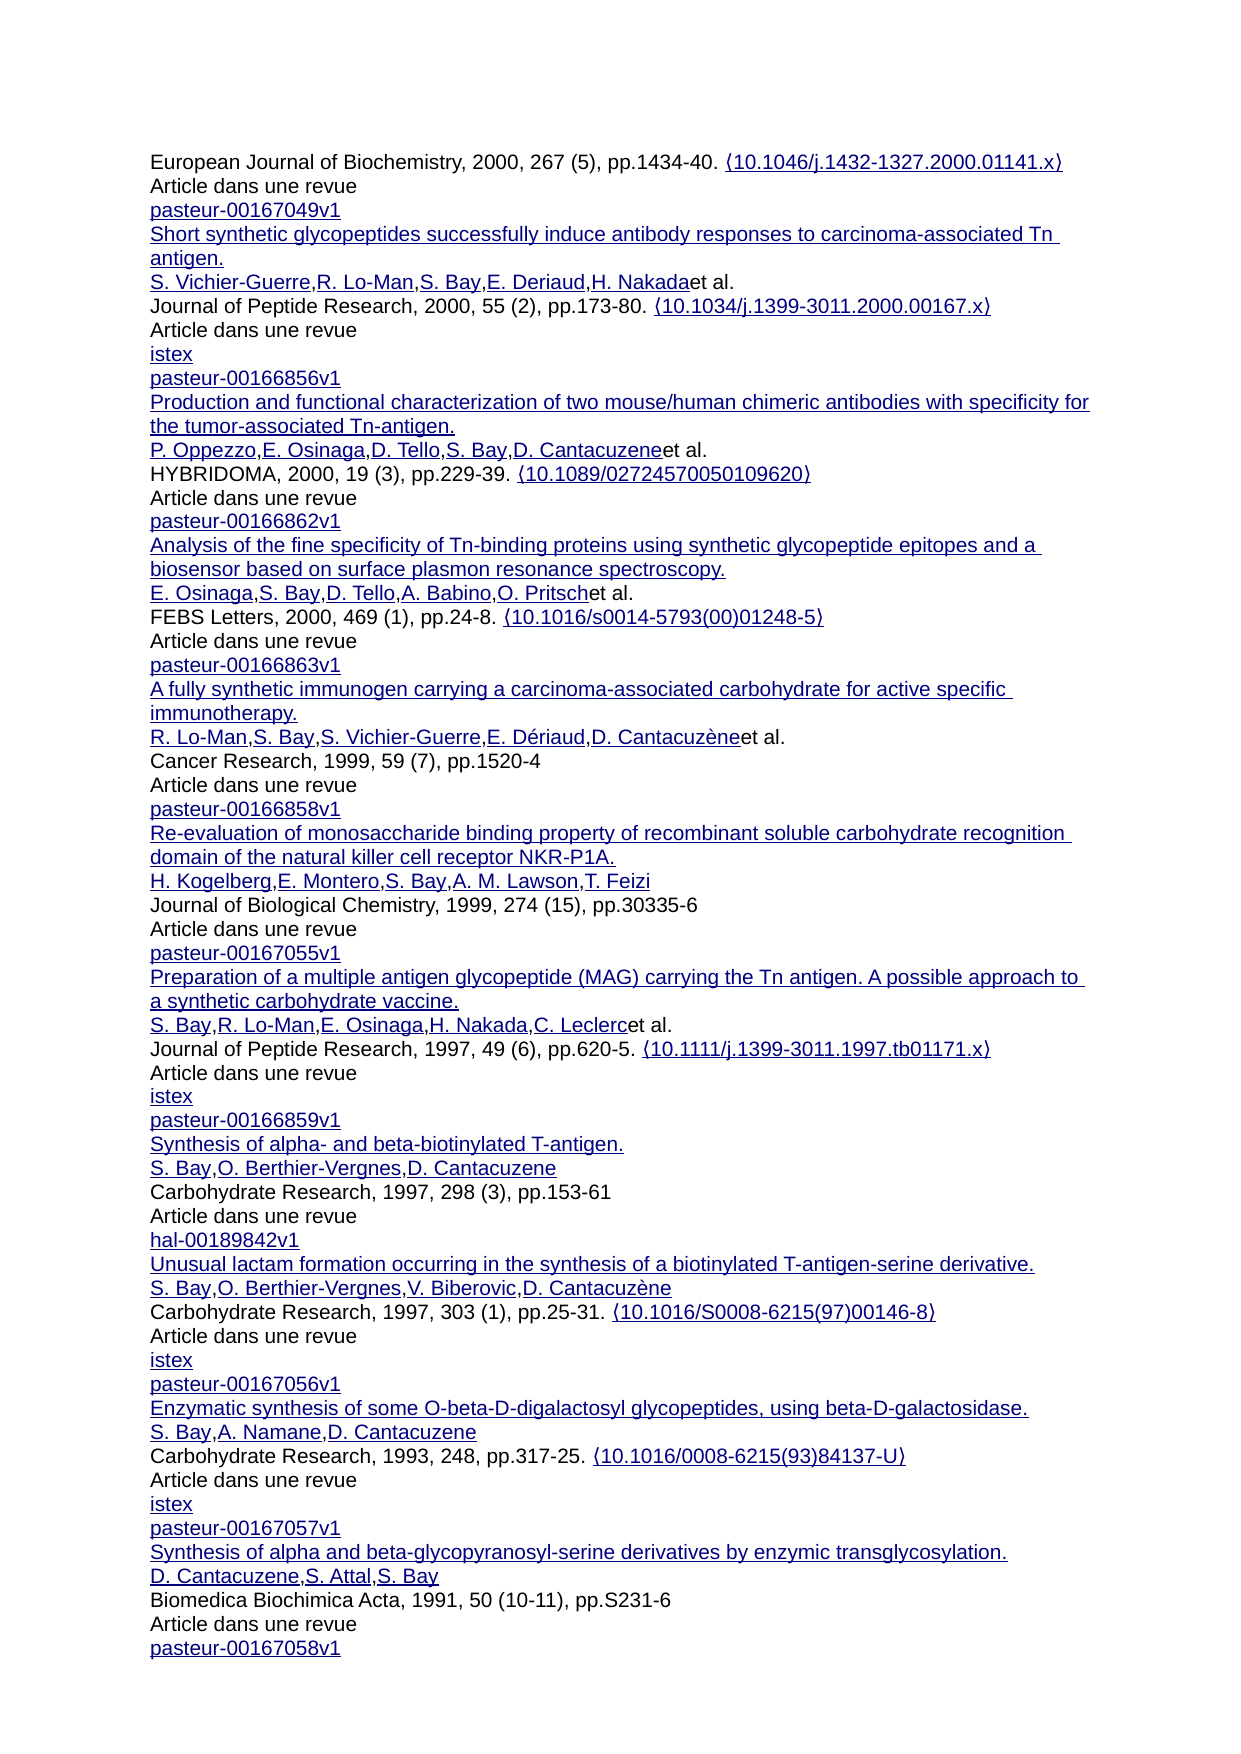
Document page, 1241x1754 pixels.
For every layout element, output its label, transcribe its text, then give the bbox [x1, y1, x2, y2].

table_cell Production and functional characterization of two mouse/human chimeric antibodies with specificity for [150, 390, 1090, 411]
table_cell Short synthetic glycopeptides successfully induce antibody responses to carcinoma-associated Tn antigen. S. Vichier-Guerre,R. Lo-Man,S. Bay,E. Deriaud,H. Nakadaet al. Journal of Peptide Research, 2000, 55 (2), pp.173-80. ⟨10.1034/j.1399-3011.2000.00167.x⟩ Article dans une revue istex pasteur-00166856v1 [150, 222, 1090, 389]
table_cell Preparation of a multiple antigen glycopeptide (MAG) carrying the Tn antigen. A possible approach to a synthetic carbohydrate vaccine. S. Bay,R. Lo-Man,E. Osinaga,H. Nakada,C. Leclercet al. Journal of Peptide Research, 1997, 49 (6), pp.620-5. ⟨10.1111/j.1399-3011.1997.tb01171.x⟩ Article dans une revue istex pasteur-00166859v1 [150, 965, 1090, 1132]
table_cell European Journal of Biochemistry, 2000, 267 (5), pp.1434-40. ⟨10.1046/j.1432-1327.2000.01141.x⟩ Article dans une revue pasteur-00167049v1 [150, 150, 1090, 222]
table_cell Enzymatic synthesis of some O-beta-D-digalactosyl glycopeptides, using beta-D-galactosidase. S. Bay,A. Namane,D. Cantacuzene Carbohydrate Research, 1993, 248, pp.317-25. ⟨10.1016/0008-6215(93)84137-U⟩ Article dans une revue istex pasteur-00167057v1 [150, 1396, 1090, 1539]
table_cell Synthesis of alpha and beta-glycopyranosyl-serine derivatives by enzymic transglycosylation. D. Cantacuzene,S. Attal,S. Bay Biomedica Biochimica Acta, 1991, 50 (10-11), pp.S231-6 Article dans une revue pasteur-00167058v1 [150, 1540, 1090, 1659]
table_cell A fully synthetic immunogen carrying a carcinoma-associated carbohydrate for active specific immunotherapy. R. Lo-Man,S. Bay,S. Vichier-Guerre,E. Dériaud,D. Cantacuzèneet al. Cancer Research, 1999, 59 (7), pp.1520-4 Article dans une revue pasteur-00166858v1 [150, 677, 1090, 821]
table_cell the tumor-associated Tn-antigen. P. Oppezzo,E. Osinaga,D. Tello,S. Bay,D. Cantacuzeneet al. HYBRIDOMA, 2000, 19 (3), pp.229-39. ⟨10.1089/02724570050109620⟩ Article dans une revue pasteur-00166862v1 [150, 412, 1090, 533]
table_cell Synthesis of alpha- and beta-biotinylated T-antigen. S. Bay,O. Berthier-Vergnes,D. Cantacuzene Carbohydrate Research, 1997, 298 (3), pp.153-61 Article dans une revue hal-00189842v1 [150, 1132, 1090, 1252]
table_cell Unusual lactam formation occurring in the synthesis of a biotinylated T-antigen-serine derivative. S. Bay,O. Berthier-Vergnes,V. Biberovic,D. Cantacuzène Carbohydrate Research, 1997, 303 (1), pp.25-31. ⟨10.1016/S0008-6215(97)00146-8⟩ Article dans une revue istex pasteur-00167056v1 [150, 1252, 1090, 1396]
table_cell Re-evaluation of monosaccharide binding property of recombinant soluble carbohydrate recognition domain of the natural killer cell receptor NKR-P1A. H. Kogelberg,E. Montero,S. Bay,A. M. Lawson,T. Feizi Journal of Biological Chemistry, 1999, 274 (15), pp.30335-6 Article dans une revue pasteur-00167055v1 [150, 821, 1090, 964]
table_cell Analysis of the fine specificity of Tn-binding proteins using synthetic glycopeptide epitopes and a biosensor based on surface plasmon resonance spectroscopy. E. Osinaga,S. Bay,D. Tello,A. Babino,O. Pritschet al. FEBS Letters, 2000, 469 (1), pp.24-8. ⟨10.1016/s0014-5793(00)01248-5⟩ Article dans une revue pasteur-00166863v1 [150, 533, 1090, 677]
